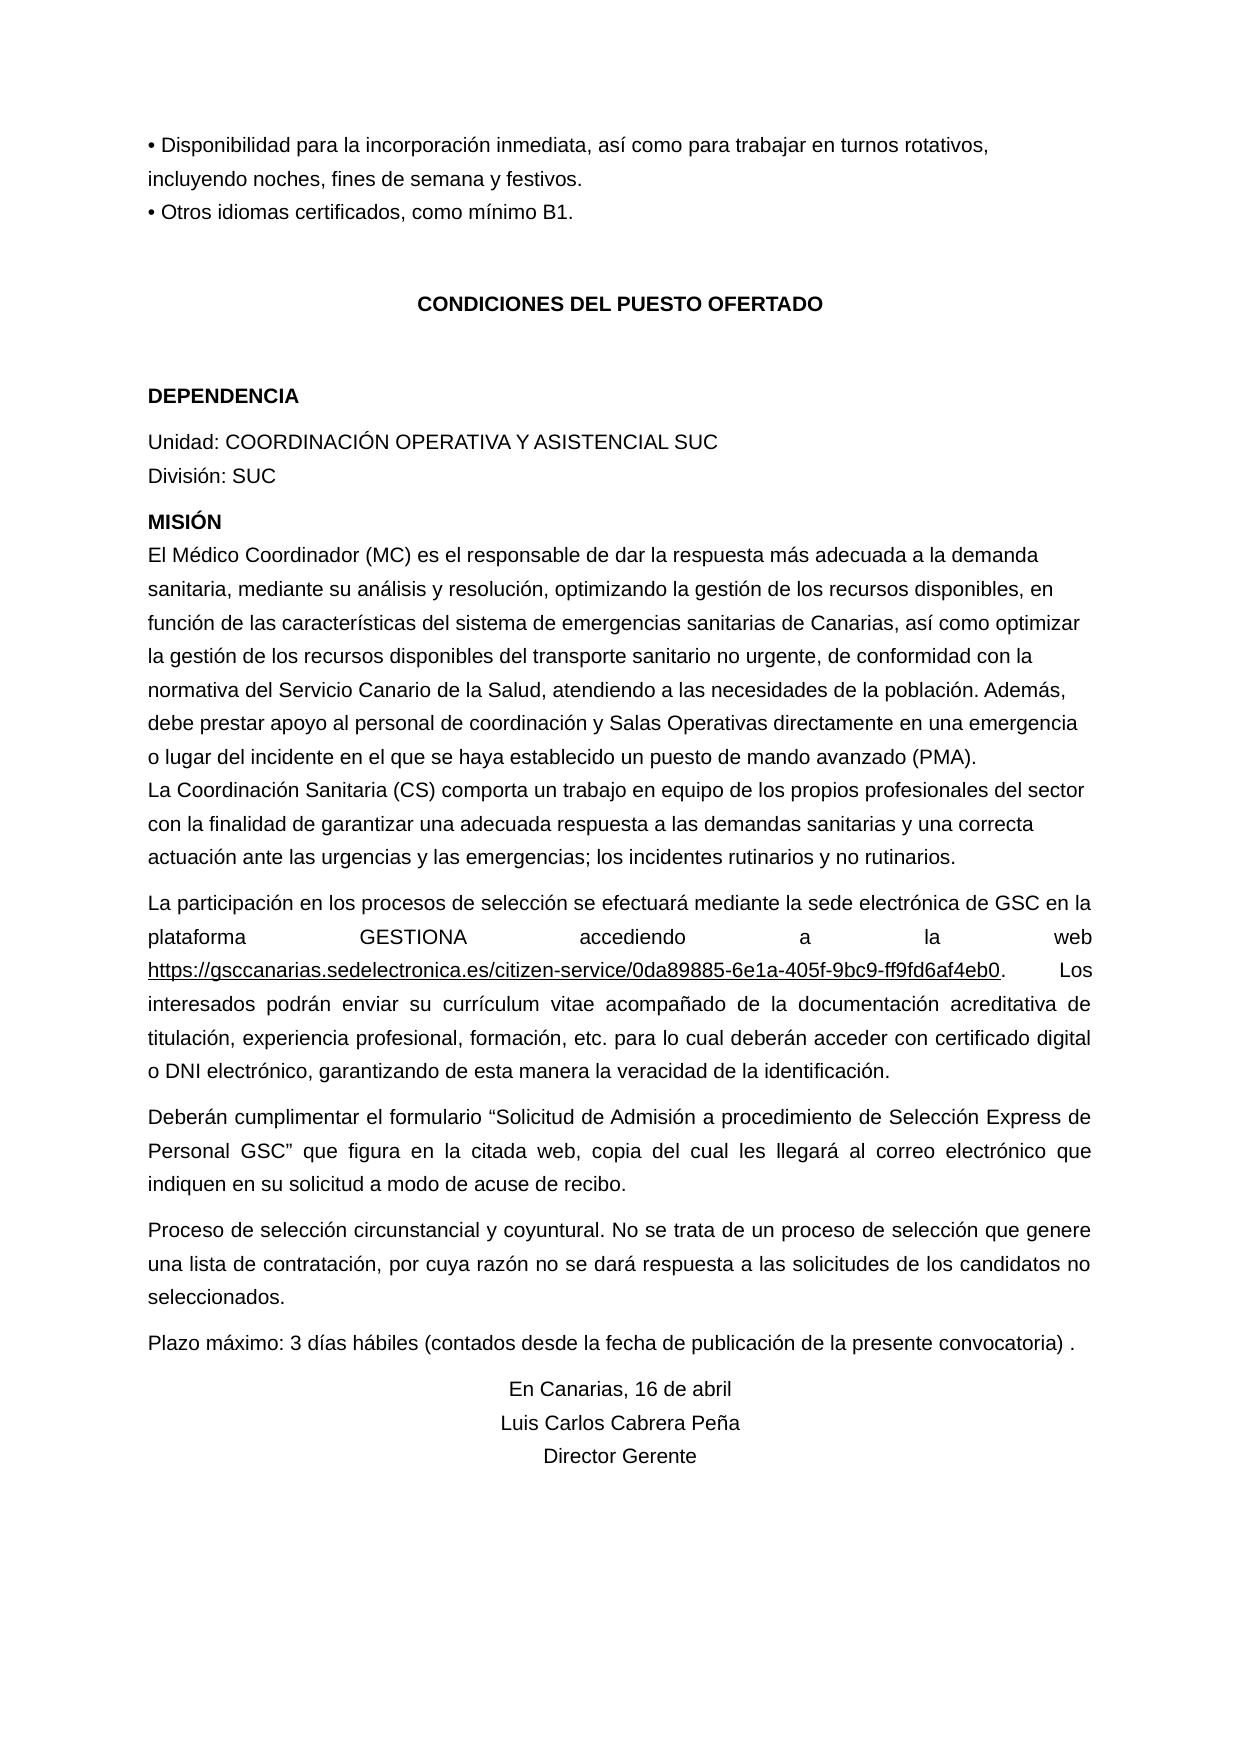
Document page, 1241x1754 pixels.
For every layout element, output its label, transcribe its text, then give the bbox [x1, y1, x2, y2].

text CONDICIONES DEL PUESTO OFERTADO [148, 292, 1093, 316]
text • Disponibilidad para la incorporación inmediata, así como para trabajar en turnos rotativos, incluyendo noches, fines de semana y festivos. • Otros idiomas certificados, como mínimo B1. [148, 133, 1093, 224]
text En Canarias, 16 de abril Luis Carlos Cabrera Peña Director Gerente [148, 1377, 1093, 1468]
text ​ [148, 338, 1093, 362]
text Unidad: COORDINACIÓN OPERATIVA Y ASISTENCIAL SUC División: SUC [148, 430, 1093, 488]
text ​ [148, 246, 1093, 270]
text La participación en los procesos de selección se efectuará mediante la sede electrónica de GSC en la plataforma GESTIONA accediendo a la web https://gsccanarias.sedelectronica.es/citizen-service/0da89885-6e1a-405f-9bc9-ff9fd6af4eb0. Los interesados podrán enviar su currículum vitae acompañado de la documentación acreditativa de titulación, experiencia profesional, formación, etc. para lo cual deberán acceder con certificado digital o DNI electrónico, garantizando de esta manera la veracidad de la identificación. [148, 891, 1093, 1083]
text Plazo máximo: 3 días hábiles (contados desde la fecha de publicación de la presente convocatoria) . [148, 1331, 1093, 1355]
text DEPENDENCIA [148, 384, 1093, 408]
text Proceso de selección circunstancial y coyuntural. No se trata de un proceso de selección que genere una lista de contratación, por cuya razón no se dará respuesta a las solicitudes de los candidatos no seleccionados. [148, 1218, 1093, 1309]
text MISIÓN El Médico Coordinador (MC) es el responsable de dar la respuesta más adecuada a la demanda sanitaria, mediante su análisis y resolución, optimizando la gestión de los recursos disponibles, en función de las características del sistema de emergencias sanitarias de Canarias, así como optimizar la gestión de los recursos disponibles del transporte sanitario no urgente, de conformidad con la normativa del Servicio Canario de la Salud, atendiendo a las necesidades de la población. Además, debe prestar apoyo al personal de coordinación y Salas Operativas directamente en una emergencia o lugar del incidente en el que se haya establecido un puesto de mando avanzado (PMA). La Coordinación Sanitaria (CS) comporta un trabajo en equipo de los propios profesionales del sector con la finalidad de garantizar una adecuada respuesta a las demandas sanitarias y una correcta actuación ante las urgencias y las emergencias; los incidentes rutinarios y no rutinarios. [148, 510, 1093, 869]
text Deberán cumplimentar el formulario “Solicitud de Admisión a procedimiento de Selección Express de Personal GSC” que figura en la citada web, copia del cual les llegará al correo electrónico que indiquen en su solicitud a modo de acuse de recibo. [148, 1105, 1093, 1196]
